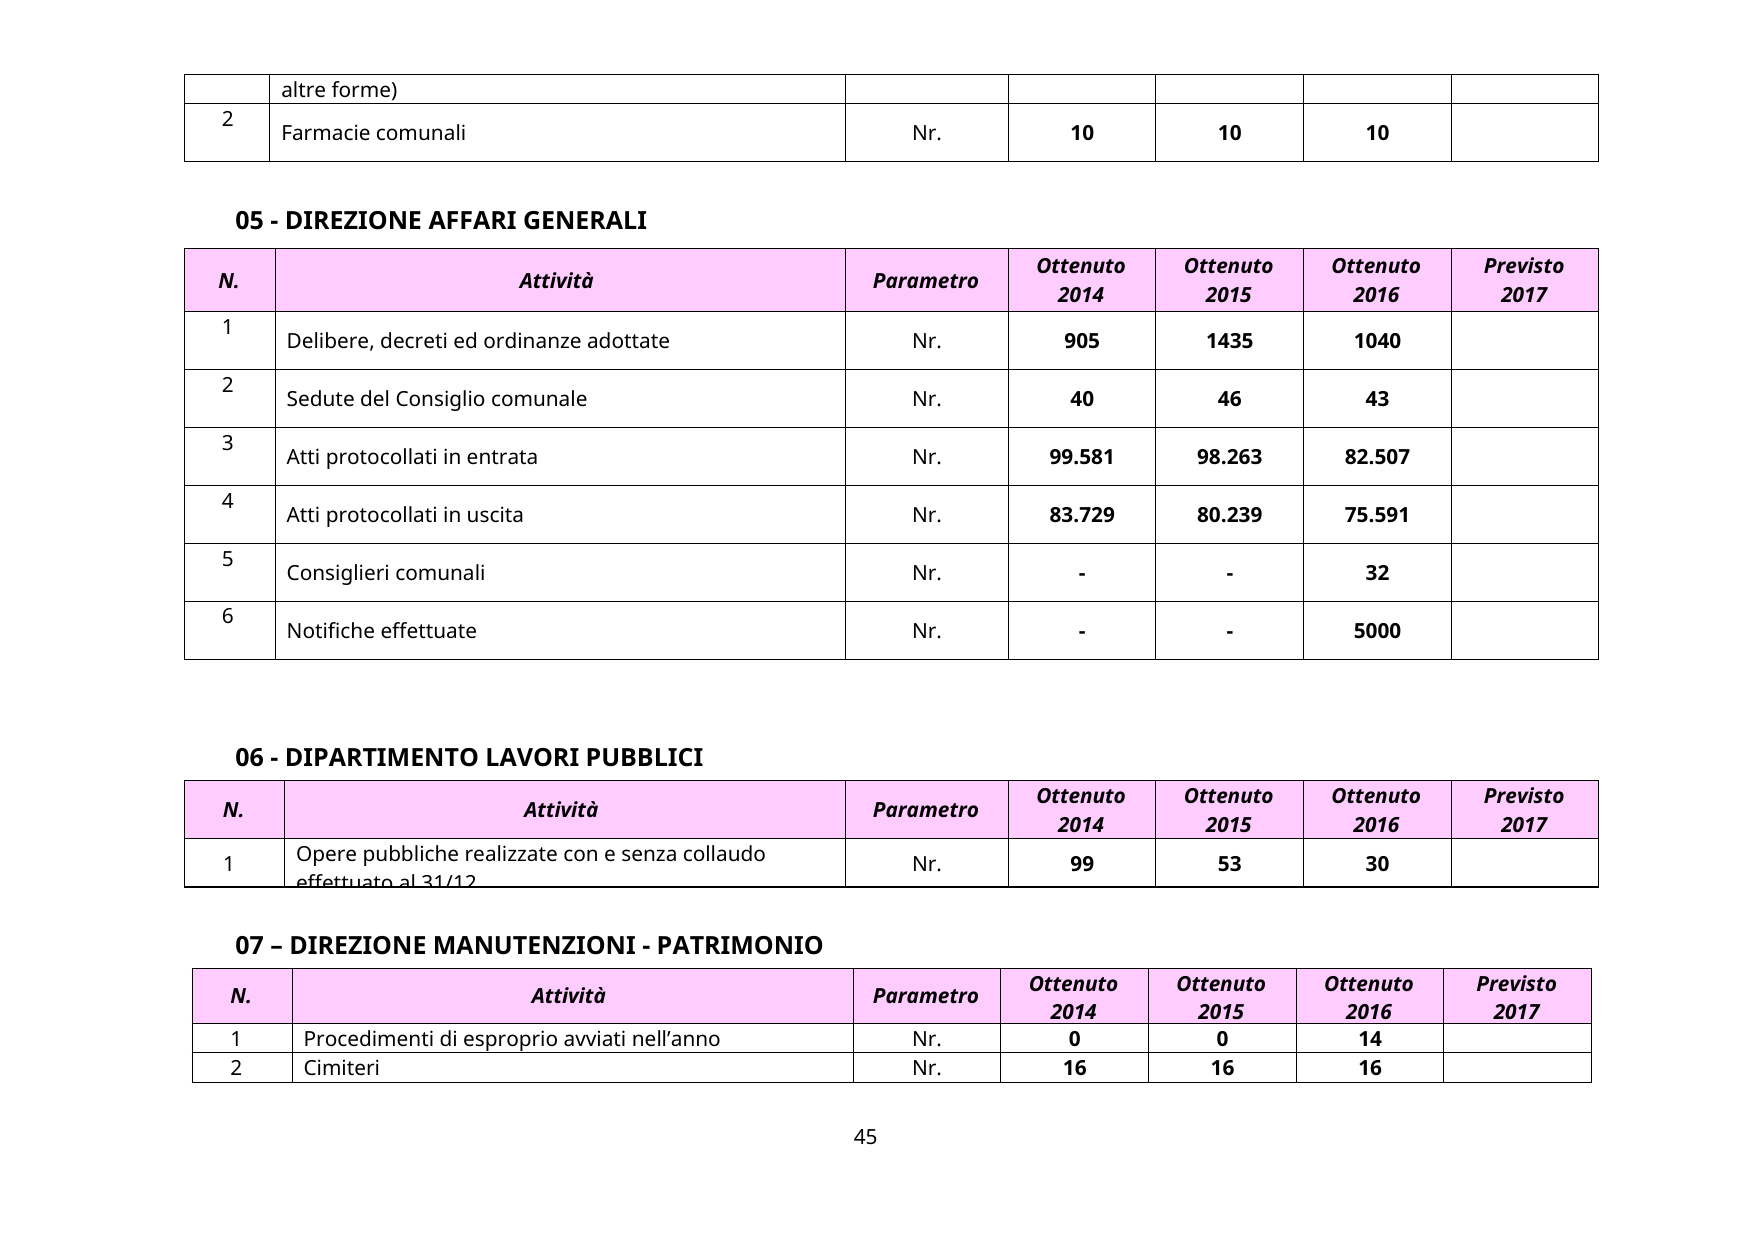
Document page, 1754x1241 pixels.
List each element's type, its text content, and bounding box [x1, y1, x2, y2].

text 06 - DIPARTIMENTO LAVORI PUBBLICI [185, 740, 1636, 774]
table_cell 16 [1297, 1053, 1443, 1082]
table_header Ottenuto 2016 [1304, 781, 1451, 838]
table_cell [1452, 370, 1598, 427]
table_cell 46 [1156, 370, 1303, 427]
table_header Attività [293, 969, 853, 1023]
table_cell Atti protocollati in uscita [276, 486, 845, 543]
table_cell Nr. [846, 428, 1008, 485]
table_cell Nr. [846, 104, 1008, 161]
table_header Ottenuto 2015 [1156, 249, 1303, 311]
table_header N. [185, 249, 275, 311]
text 07 – DIREZIONE MANUTENZIONI - PATRIMONIO [185, 928, 1636, 962]
table_cell [193, 1053, 292, 1082]
table_cell [185, 486, 275, 543]
table_cell 0 [1149, 1024, 1296, 1052]
table_header N. [193, 969, 292, 1023]
table_cell - [1009, 602, 1155, 658]
table_cell [846, 75, 1008, 103]
table_cell [185, 312, 275, 369]
table_cell [1452, 75, 1598, 103]
table_header Ottenuto 2015 [1156, 781, 1303, 838]
table_cell 53 [1156, 839, 1303, 886]
table_cell 1040 [1304, 312, 1451, 369]
table_cell 32 [1304, 544, 1451, 601]
table_cell 99.581 [1009, 428, 1155, 485]
table_cell Opere pubbliche realizzate con e senza collaudo effettuato al 31/12 [285, 839, 845, 886]
table_cell [1009, 75, 1155, 103]
table_cell 98.263 [1156, 428, 1303, 485]
table_header Ottenuto 2014 [1009, 249, 1155, 311]
table_cell [1452, 486, 1598, 543]
table_cell Nr. [846, 370, 1008, 427]
table_cell Consiglieri comunali [276, 544, 845, 601]
table_cell Nr. [846, 602, 1008, 658]
table_cell [185, 104, 269, 161]
table_header Ottenuto 2016 [1297, 969, 1443, 1023]
table_cell 10 [1304, 104, 1451, 161]
table_cell Sedute del Consiglio comunale [276, 370, 845, 427]
table_cell [1156, 75, 1303, 103]
table_cell 40 [1009, 370, 1155, 427]
table_cell 75.591 [1304, 486, 1451, 543]
table_cell 905 [1009, 312, 1155, 369]
table_cell [185, 544, 275, 601]
table_cell 30 [1304, 839, 1451, 886]
table_cell - [1156, 544, 1303, 601]
table_cell [185, 602, 275, 658]
table_cell Delibere, decreti ed ordinanze adottate [276, 312, 845, 369]
table_cell Notifiche effettuate [276, 602, 845, 658]
text 05 - DIREZIONE AFFARI GENERALI [185, 203, 1636, 237]
table_cell [185, 839, 284, 886]
table_header Ottenuto 2016 [1304, 249, 1451, 311]
table_cell [1452, 839, 1598, 886]
table_cell 16 [1149, 1053, 1296, 1082]
table_cell [1444, 1053, 1591, 1082]
table_cell 16 [1001, 1053, 1148, 1082]
table_cell Nr. [846, 839, 1008, 886]
table_cell 43 [1304, 370, 1451, 427]
table_cell Procedimenti di esproprio avviati nell’anno [293, 1024, 853, 1052]
table_header Previsto 2017 [1452, 249, 1598, 311]
table_cell [1452, 602, 1598, 658]
table_cell 5000 [1304, 602, 1451, 658]
table_header Attività [285, 781, 845, 838]
table_cell [1452, 428, 1598, 485]
table_cell Nr. [854, 1053, 1000, 1082]
table_header Ottenuto 2014 [1009, 781, 1155, 838]
table_cell - [1156, 602, 1303, 658]
table_cell 83.729 [1009, 486, 1155, 543]
table_cell Nr. [846, 544, 1008, 601]
table_cell 80.239 [1156, 486, 1303, 543]
table_header Attività [276, 249, 845, 311]
table_cell Nr. [846, 312, 1008, 369]
table_cell 0 [1001, 1024, 1148, 1052]
table_cell [1304, 75, 1451, 103]
table_cell [193, 1024, 292, 1052]
table_cell 10 [1009, 104, 1155, 161]
table_cell - [1009, 544, 1155, 601]
table_header Parametro [846, 781, 1008, 838]
table_header Ottenuto 2014 [1001, 969, 1148, 1023]
table_cell [185, 428, 275, 485]
table_header N. [185, 781, 284, 838]
table_cell 10 [1156, 104, 1303, 161]
table_header Previsto 2017 [1452, 781, 1598, 838]
table_header Parametro [846, 249, 1008, 311]
table_cell Atti protocollati in entrata [276, 428, 845, 485]
table_cell 1435 [1156, 312, 1303, 369]
table_cell [185, 370, 275, 427]
table_cell 82.507 [1304, 428, 1451, 485]
table_header Previsto 2017 [1444, 969, 1591, 1023]
table_cell 99 [1009, 839, 1155, 886]
table_header Ottenuto 2015 [1149, 969, 1296, 1023]
table_cell Nr. [846, 486, 1008, 543]
table_cell [185, 75, 269, 103]
table_header Parametro [854, 969, 1000, 1023]
table_cell [1452, 312, 1598, 369]
table_cell [1452, 104, 1598, 161]
table_cell Farmacie comunali [270, 104, 845, 161]
table_cell Cimiteri [293, 1053, 853, 1082]
table_cell [1452, 544, 1598, 601]
table_cell [1444, 1024, 1591, 1052]
table_cell 14 [1297, 1024, 1443, 1052]
table_cell Nr. [854, 1024, 1000, 1052]
table_cell altre forme) [270, 75, 845, 103]
